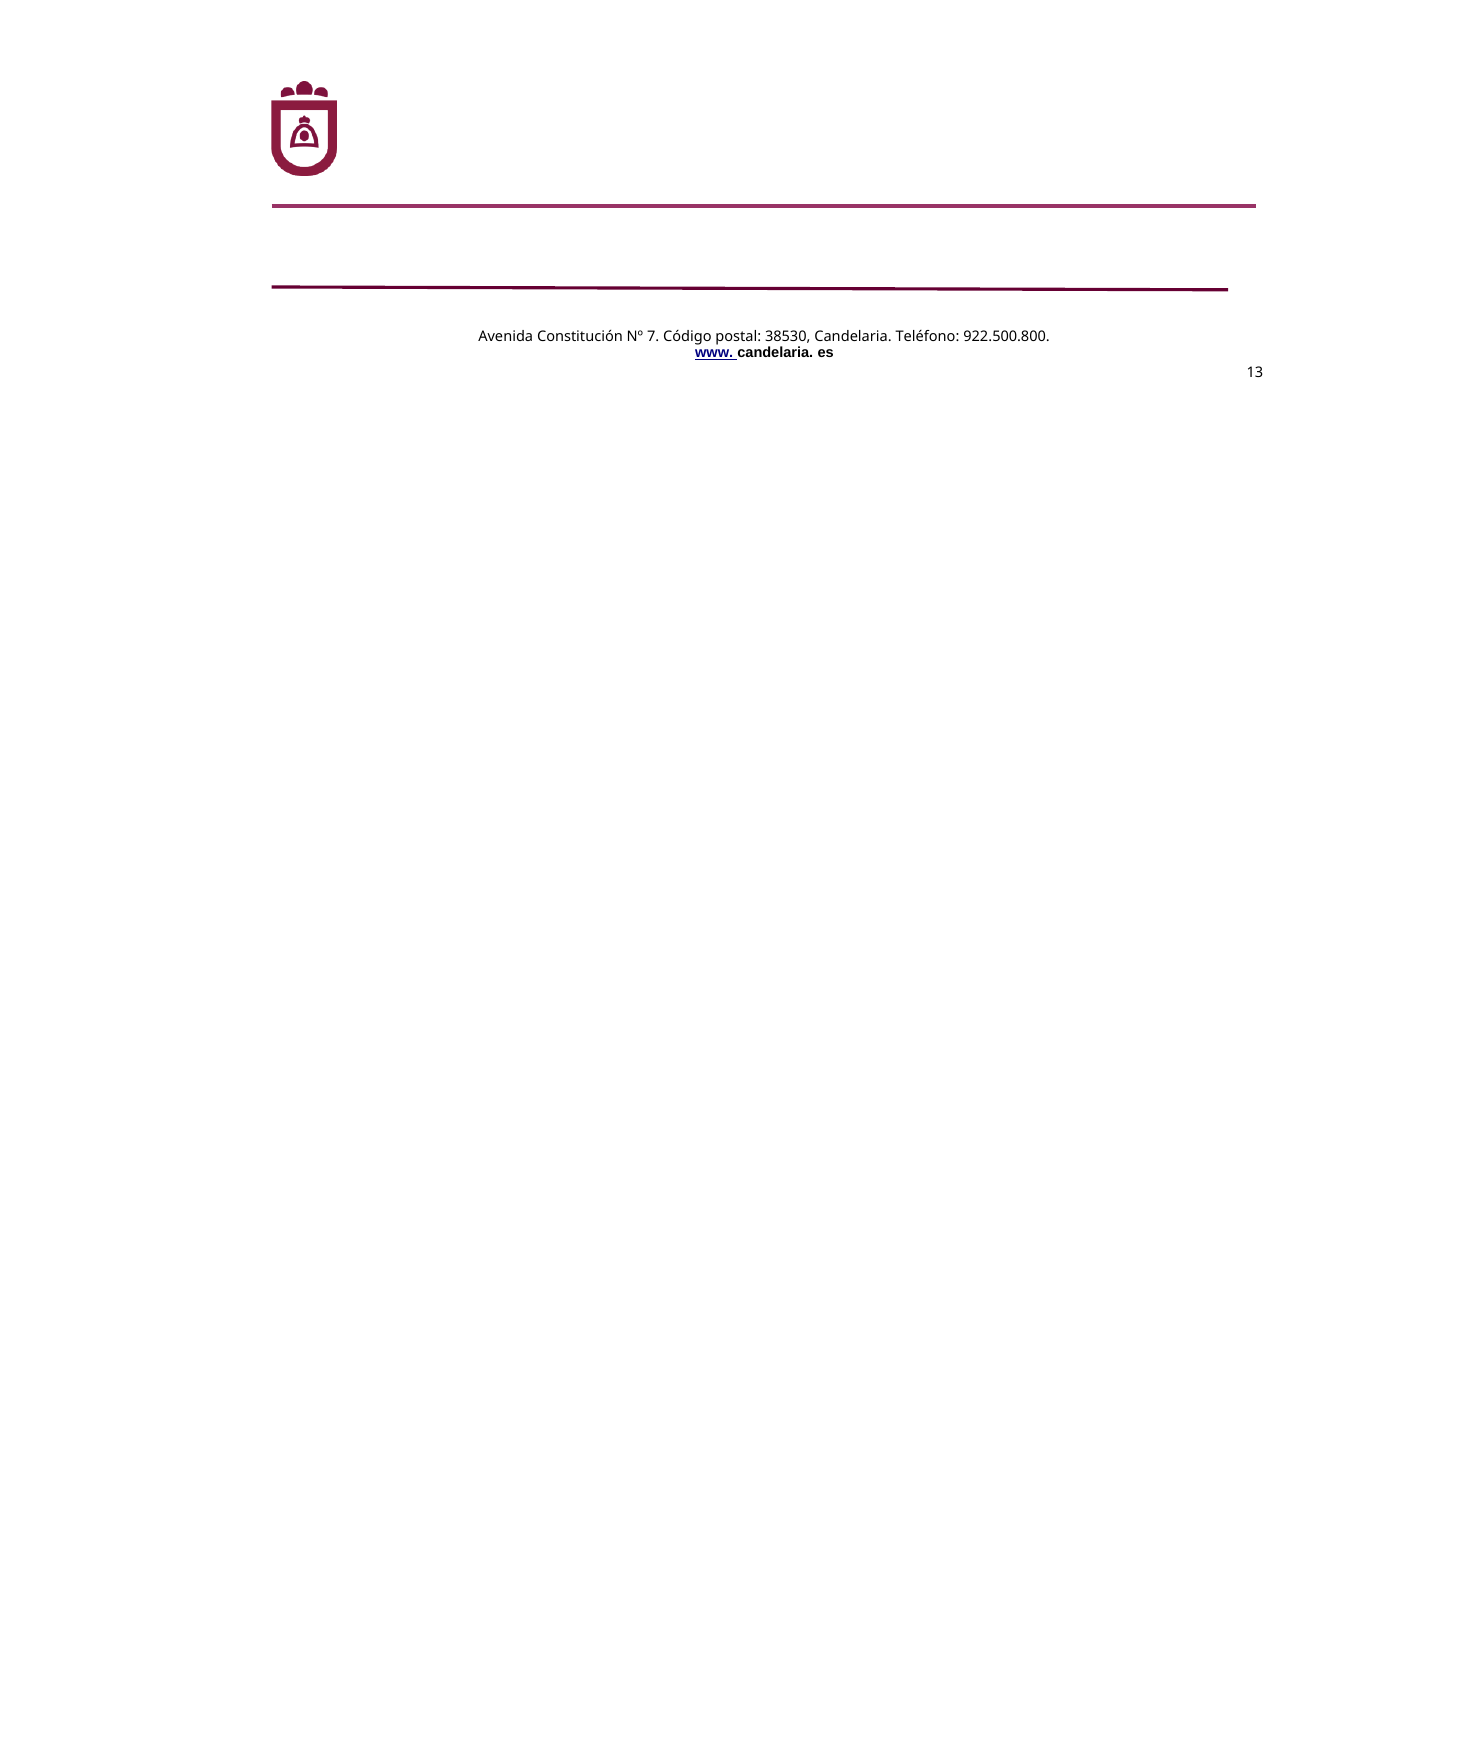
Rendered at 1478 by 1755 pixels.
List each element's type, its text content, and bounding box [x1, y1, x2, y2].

text Avenida Constitución Nº 7. Código postal: 38530, Candelaria. Teléfono: 922.500.800. [272, 328, 1256, 344]
text 13 [37, 362, 1263, 382]
text www. candelaria. es [272, 344, 1256, 361]
